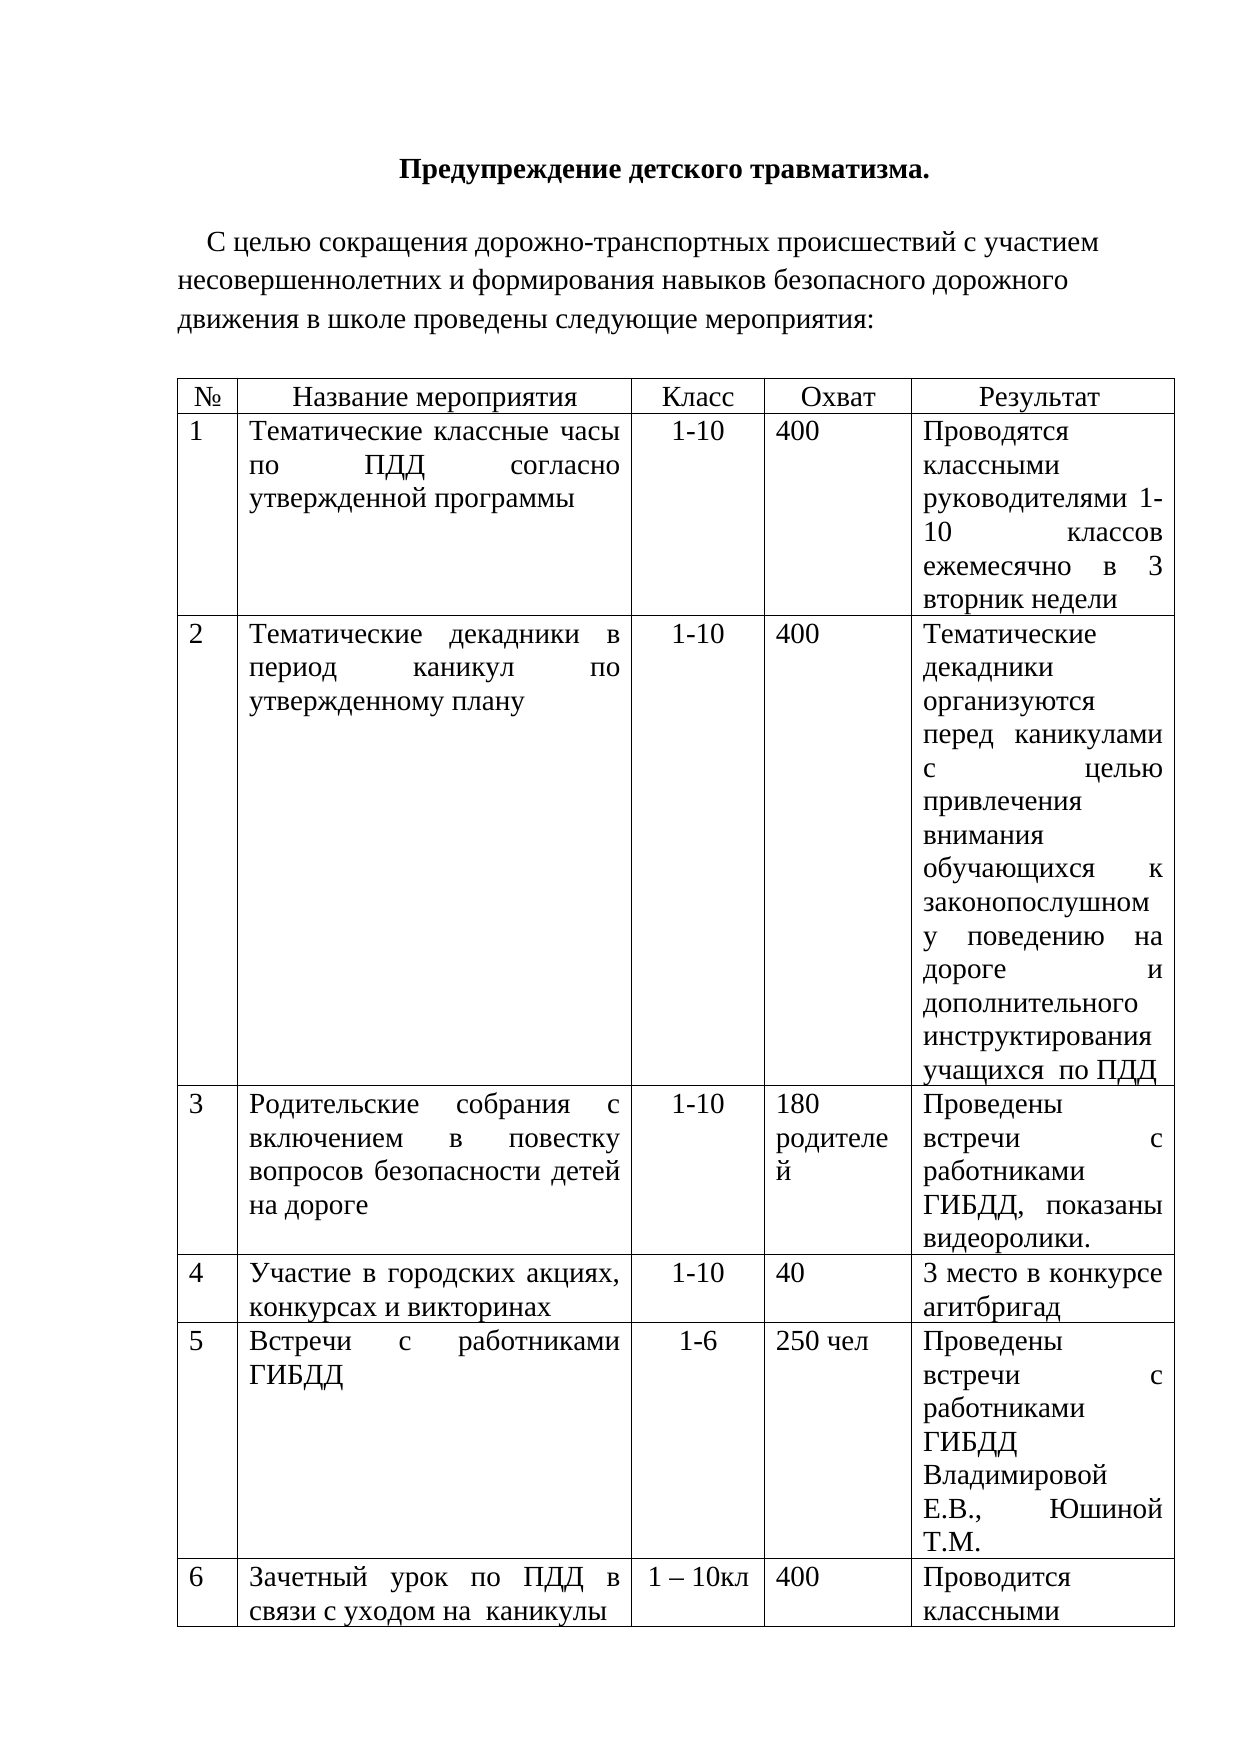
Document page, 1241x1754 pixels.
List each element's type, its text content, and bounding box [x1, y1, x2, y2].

text Предупреждение детского травматизма. [177, 152, 1152, 185]
table_cell 40 [765, 1255, 911, 1322]
table_cell 180 родителей [765, 1086, 911, 1254]
table_cell Тематические декадники в период каникул по утвержденному плану [238, 616, 631, 1085]
text С целью сокращения дорожно-транспортных происшествий с участием несовершеннолетних и формирования навыков безопасного дорожного движения в школе проведены следующие мероприятия: [177, 224, 1152, 334]
table_cell Участие в городских акциях, конкурсах и викторинах [238, 1255, 631, 1322]
table_cell Тематические классные часы по ПДД согласно утвержденной программы [238, 414, 631, 615]
table_cell 250 чел [765, 1323, 911, 1558]
table_cell 1 [178, 414, 237, 615]
table_cell 400 [765, 616, 911, 1085]
table_cell 5 [178, 1323, 237, 1558]
table_header Охват [765, 379, 911, 412]
table_cell 6 [178, 1559, 237, 1626]
table_cell 1-10 [632, 414, 764, 615]
table_cell 400 [765, 1559, 911, 1626]
table_header Класс [632, 379, 764, 412]
table_cell 2 [178, 616, 237, 1085]
table_cell Проводятся классными руководителями 1-10 классов ежемесячно в 3 вторник недели [912, 414, 1174, 615]
table_header Название мероприятия [238, 379, 631, 412]
table_cell Встречи с работниками ГИБДД [238, 1323, 631, 1558]
table_cell 400 [765, 414, 911, 615]
table_cell 3 [178, 1086, 237, 1254]
table_cell 1 – 10кл [632, 1559, 764, 1626]
table_cell Тематические декадники организуются перед каникулами с целью привлечения внимания обучающихся к законопослушному поведению на дороге и дополнительного инструктирования учащихся по ПДД [912, 616, 1174, 1085]
table_cell 1-6 [632, 1323, 764, 1558]
table_cell Родительские собрания с включением в повестку вопросов безопасности детей на дороге [238, 1086, 631, 1254]
table_cell 1-10 [632, 616, 764, 1085]
table_cell Проведены встречи с работниками ГИБДД, показаны видеоролики. [912, 1086, 1174, 1254]
table_cell 1-10 [632, 1255, 764, 1322]
table_cell Зачетный урок по ПДД в связи с уходом на каникулы [238, 1559, 631, 1626]
table_cell 1-10 [632, 1086, 764, 1254]
table_cell Проводится классными [912, 1559, 1174, 1626]
table_header Результат [912, 379, 1174, 412]
table_header № [178, 379, 237, 412]
table_cell 4 [178, 1255, 237, 1322]
table_cell Проведены встречи с работниками ГИБДД Владимировой Е.В., Юшиной Т.М. [912, 1323, 1174, 1558]
table_cell 3 место в конкурсе агитбригад [912, 1255, 1174, 1322]
